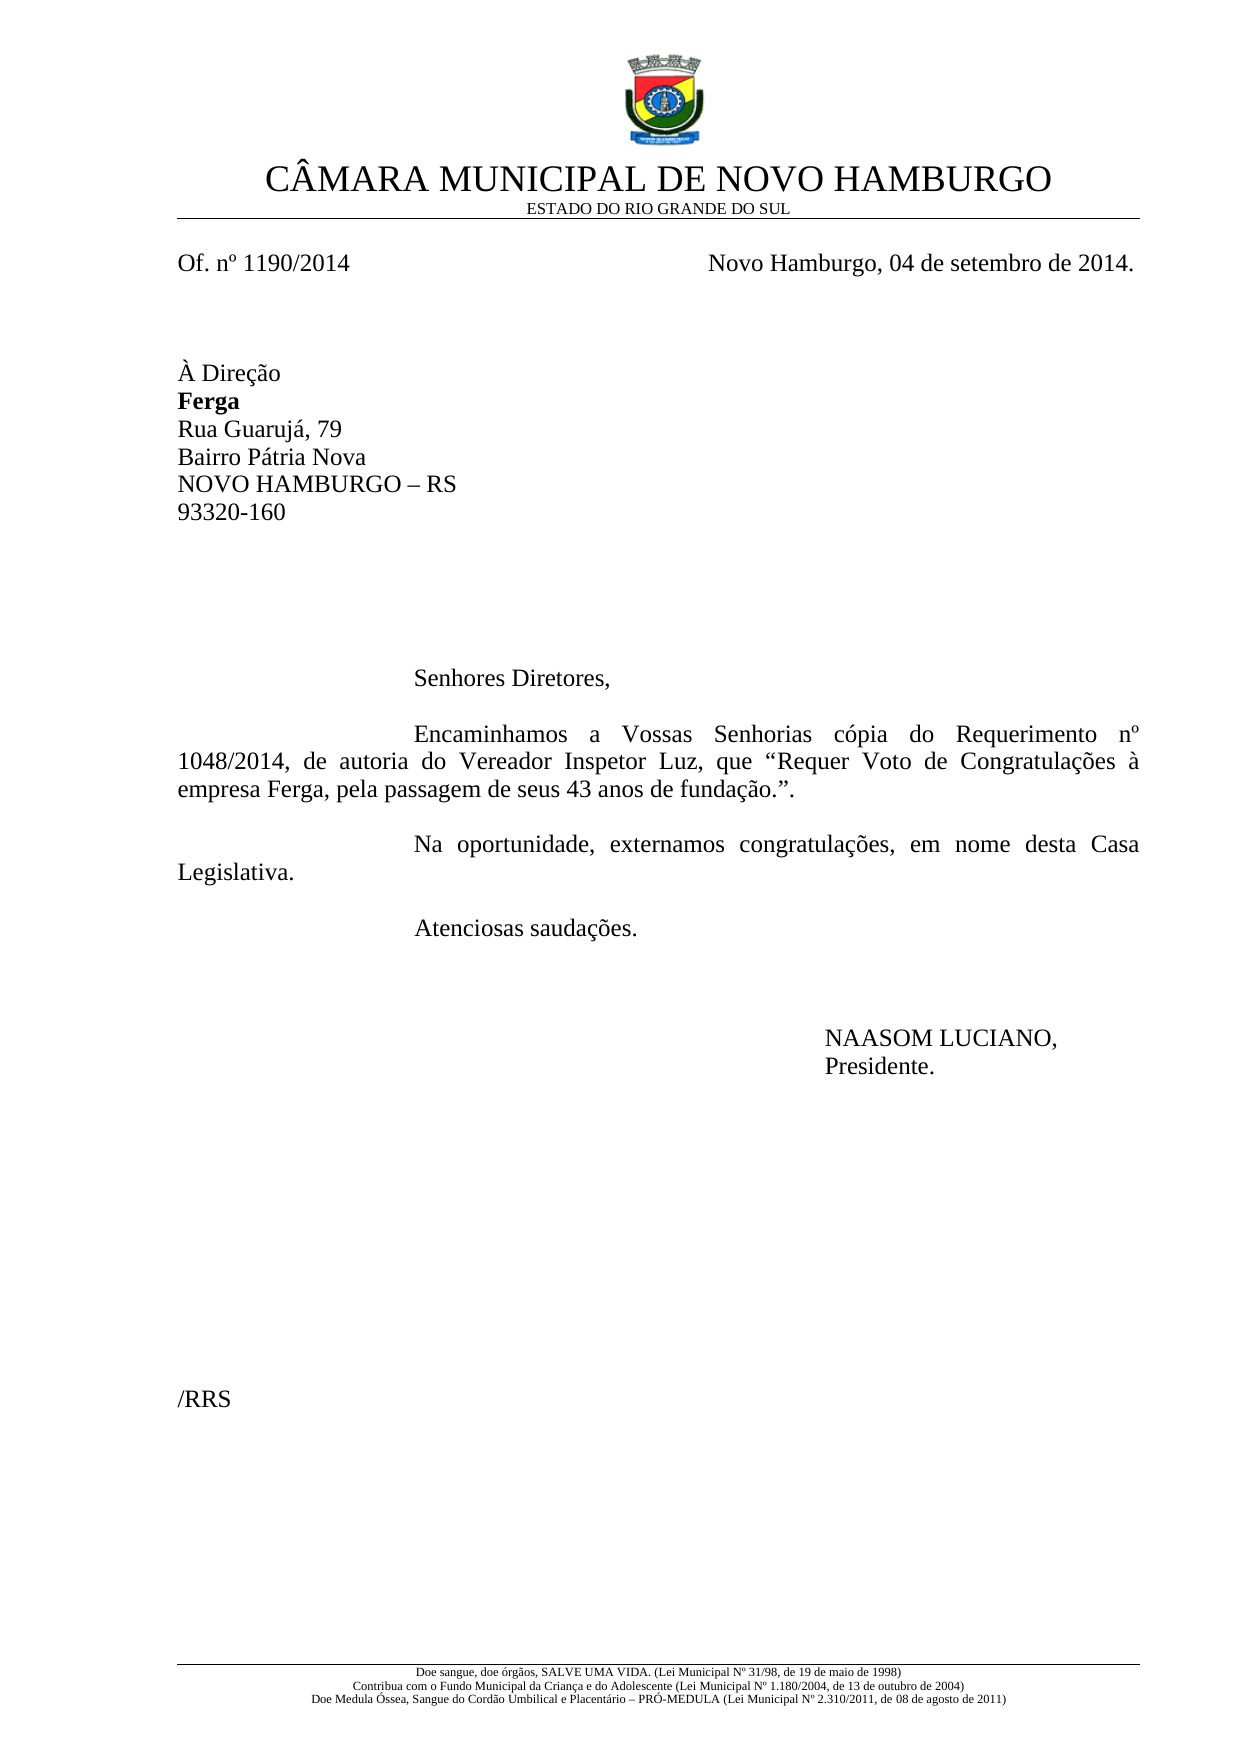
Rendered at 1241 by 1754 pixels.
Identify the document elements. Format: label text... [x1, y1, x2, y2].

text Atenciosas saudações. [414, 914, 1140, 941]
text /RRS [177, 1385, 1140, 1412]
text Na oportunidade, externamos congratulações, em nome desta Casa Legislativa. [177, 831, 1140, 886]
picture [618, 47, 708, 150]
text NAASOM LUCIANO, [177, 1024, 1140, 1052]
text Rua Guarujá, 79 [177, 415, 1140, 443]
text NOVO HAMBURGO – RS [177, 470, 1140, 498]
text 93320-160 [177, 498, 1140, 526]
text Ferga [177, 387, 1140, 415]
text À Direção [177, 359, 1140, 387]
text Bairro Pátria Nova [177, 443, 1140, 470]
text Senhores Diretores, [177, 664, 1140, 692]
text Encaminhamos a Vossas Senhorias cópia do Requerimento nº 1048/2014, de autoria do Vereador Inspetor Luz, que “Requer Voto de Congratulações à empresa Ferga, pela passagem de seus 43 anos de fundação.”. [177, 720, 1140, 803]
text Of. nº 1190/2014 Novo Hamburgo, 04 de setembro de 2014. [177, 249, 1140, 276]
text Presidente. [177, 1052, 1140, 1080]
